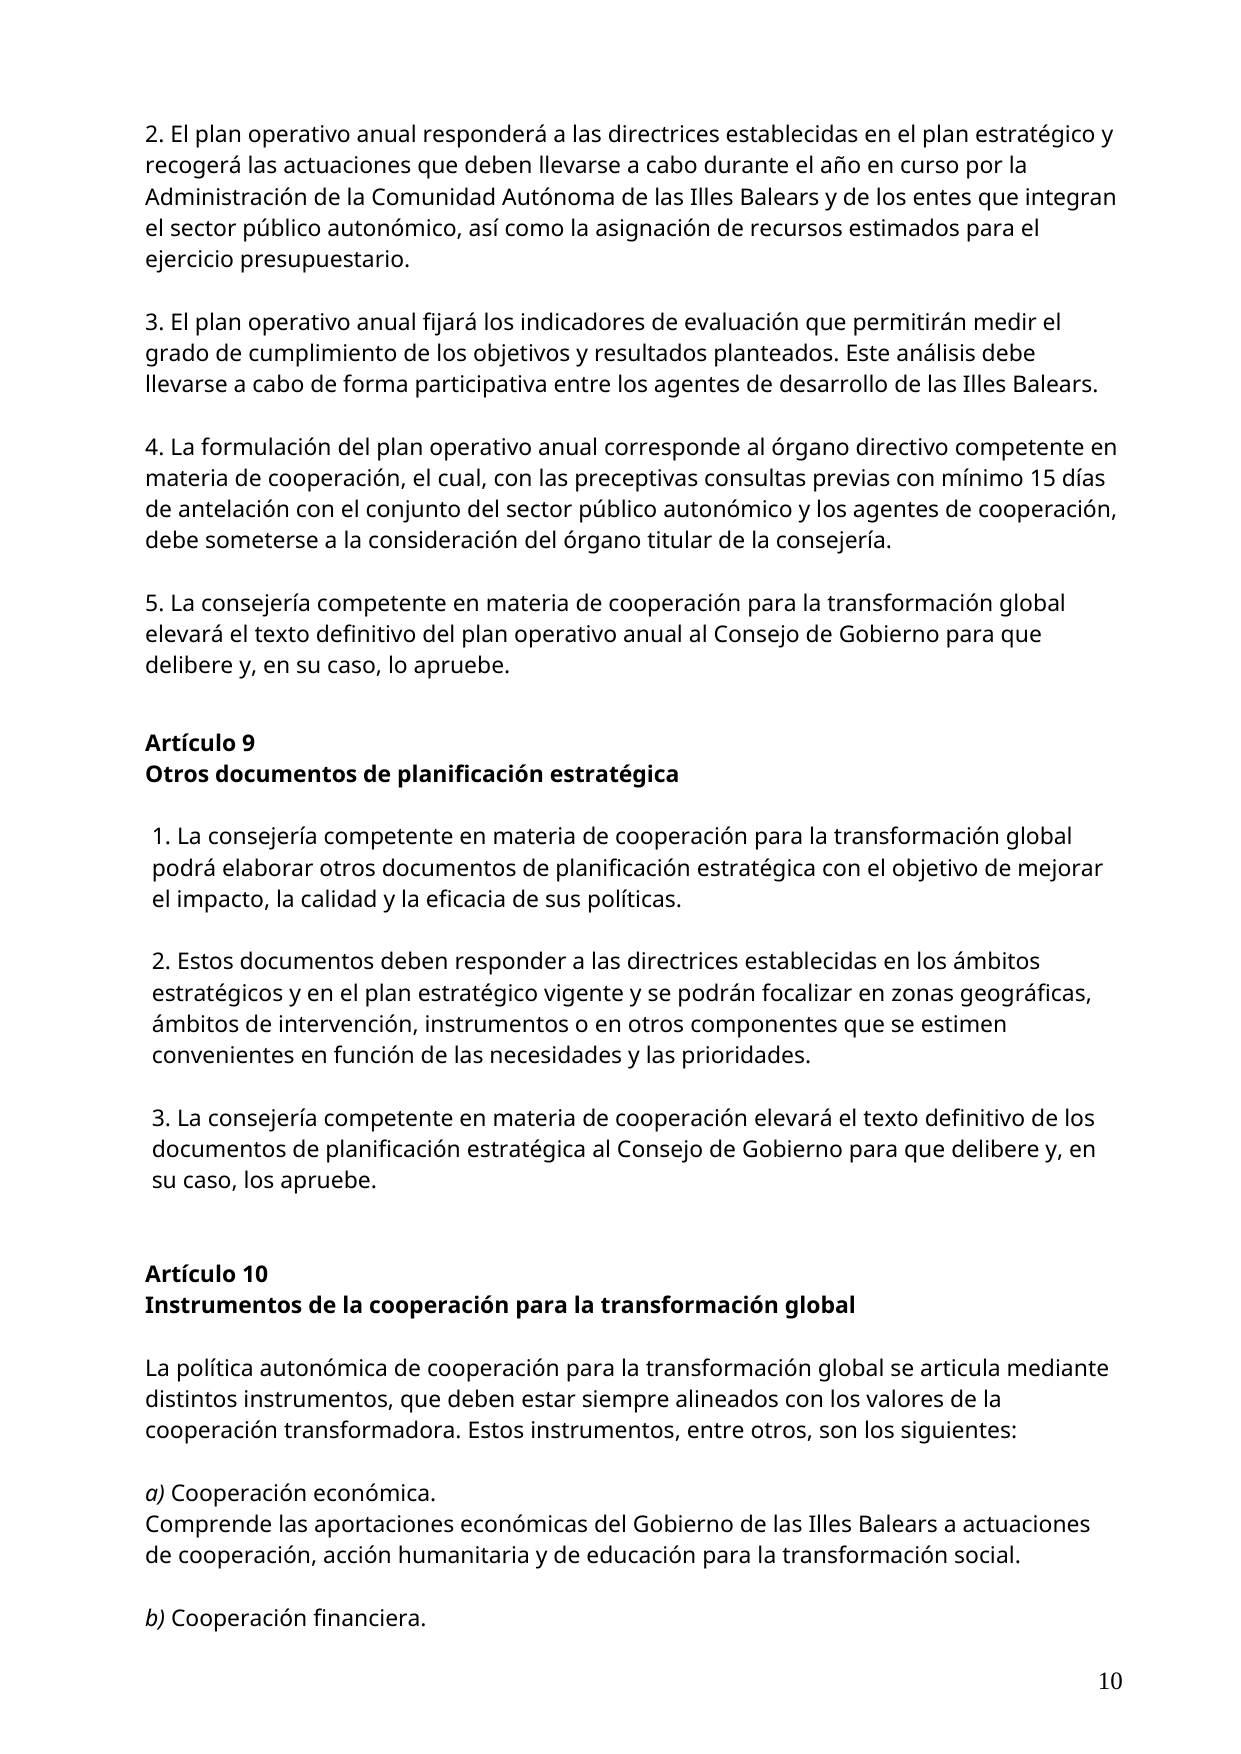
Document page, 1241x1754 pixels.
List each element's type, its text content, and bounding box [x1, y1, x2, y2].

list 2. Estos documentos deben responder a las directrices establecidas en los ámbitos estratégicos y en el plan estratégico vigente y se podrán focalizar en zonas geográficas, ámbitos de intervención, instrumentos o en otros componentes que se estimen convenientes en función de las necesidades y las prioridades. [152, 945, 1122, 1070]
list 3. El plan operativo anual fijará los indicadores de evaluación que permitirán medir el grado de cumplimiento de los objetivos y resultados planteados. Este análisis debe llevarse a cabo de forma participativa entre los agentes de desarrollo de las Illes Balears. [145, 306, 1122, 399]
text Otros documentos de planificación estratégica [145, 758, 1122, 789]
list 5. La consejería competente en materia de cooperación para la transformación global elevará el texto definitivo del plan operativo anual al Consejo de Gobierno para que delibere y, en su caso, lo apruebe. [145, 587, 1122, 681]
text Instrumentos de la cooperación para la transformación global [145, 1289, 1122, 1320]
text La política autonómica de cooperación para la transformación global se articula mediante distintos instrumentos, que deben estar siempre alineados con los valores de la cooperación transformadora. Estos instrumentos, entre otros, son los siguientes: [145, 1351, 1122, 1445]
text Artículo 10 [145, 1258, 1122, 1289]
text b) Cooperación financiera. [145, 1601, 1122, 1633]
text Comprende las aportaciones económicas del Gobierno de las Illes Balears a actuaciones de cooperación, acción humanitaria y de educación para la transformación social. [145, 1508, 1122, 1570]
text a) Cooperación económica. [145, 1476, 1122, 1508]
list 1. La consejería competente en materia de cooperación para la transformación global podrá elaborar otros documentos de planificación estratégica con el objetivo de mejorar el impacto, la calidad y la eficacia de sus políticas. [152, 820, 1122, 914]
list 4. La formulación del plan operativo anual corresponde al órgano directivo competente en materia de cooperación, el cual, con las preceptivas consultas previas con mínimo 15 días de antelación con el conjunto del sector público autonómico y los agentes de cooperación, debe someterse a la consideración del órgano titular de la consejería. [145, 431, 1122, 556]
list 2. El plan operativo anual responderá a las directrices establecidas en el plan estratégico y recogerá las actuaciones que deben llevarse a cabo durante el año en curso por la Administración de la Comunidad Autónoma de las Illes Balears y de los entes que integran el sector público autonómico, así como la asignación de recursos estimados para el ejercicio presupuestario. [145, 118, 1122, 274]
list 3. La consejería competente en materia de cooperación elevará el texto definitivo de los documentos de planificación estratégica al Consejo de Gobierno para que delibere y, en su caso, los apruebe. [152, 1101, 1122, 1195]
text Artículo 9 [145, 726, 1122, 758]
